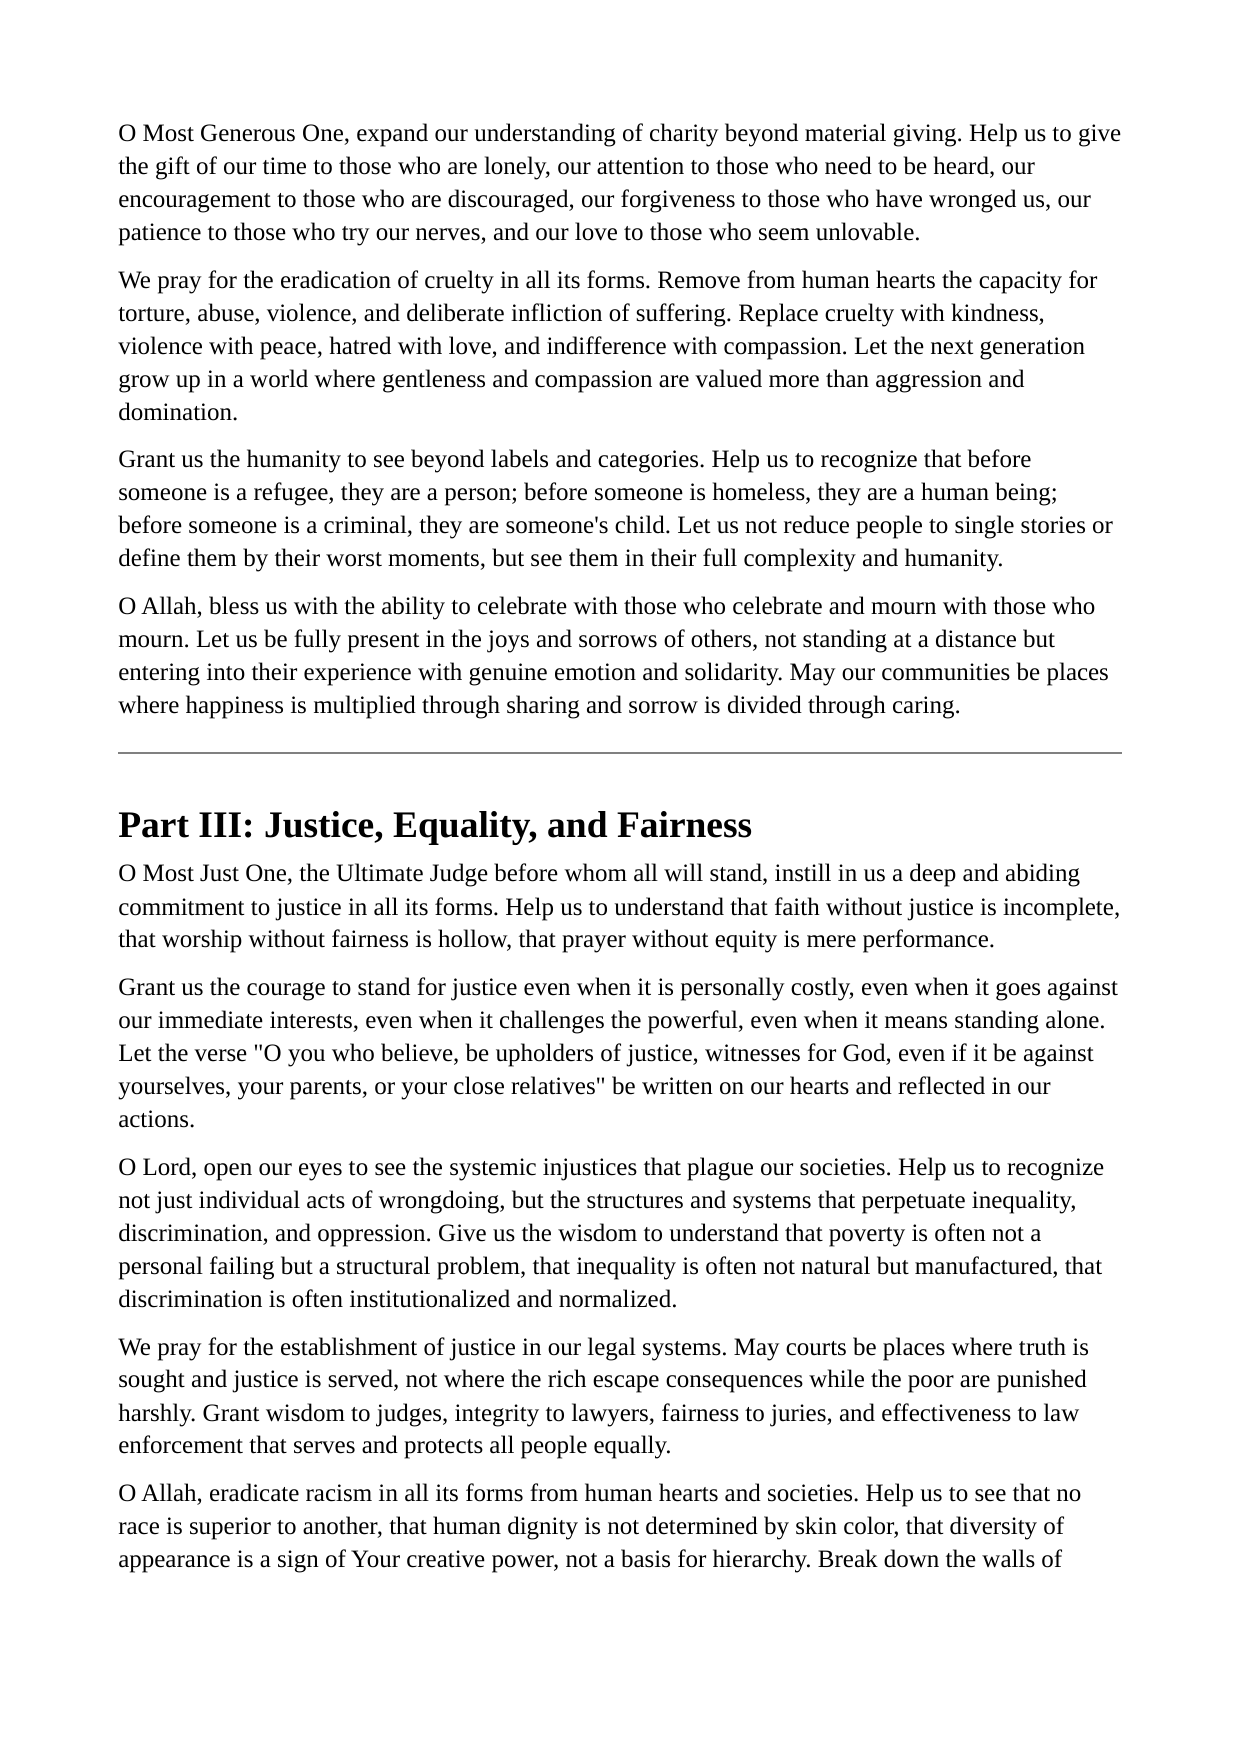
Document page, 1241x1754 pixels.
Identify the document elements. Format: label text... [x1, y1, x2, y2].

text O Allah, bless us with the ability to celebrate with those who celebrate and mourn with those who mourn. Let us be fully present in the joys and sorrows of others, not standing at a distance but entering into their experience with genuine emotion and solidarity. May our communities be places where happiness is multiplied through sharing and sorrow is divided through caring. [118, 591, 1122, 719]
text Grant us the courage to stand for justice even when it is personally costly, even when it goes against our immediate interests, even when it challenges the powerful, even when it means standing alone. Let the verse "O you who believe, be upholders of justice, witnesses for God, even if it be against yourselves, your parents, or your close relatives" be written on our hearts and reflected in our actions. [118, 972, 1122, 1133]
text O Lord, open our eyes to see the systemic injustices that plague our societies. Help us to recognize not just individual acts of wrongdoing, but the structures and systems that perpetuate inequality, discrimination, and oppression. Give us the wisdom to understand that poverty is often not a personal failing but a structural problem, that inequality is often not natural but manufactured, that discrimination is often institutionalized and normalized. [118, 1152, 1122, 1313]
text O Most Just One, the Ultimate Judge before whom all will stand, instill in us a deep and abiding commitment to justice in all its forms. Help us to understand that faith without justice is incomplete, that worship without fairness is hollow, that prayer without equity is mere performance. [118, 858, 1122, 953]
text We pray for the establishment of justice in our legal systems. May courts be places where truth is sought and justice is served, not where the rich escape consequences while the poor are punished harshly. Grant wisdom to judges, integrity to lawyers, fairness to juries, and effectiveness to law enforcement that serves and protects all people equally. [118, 1332, 1122, 1459]
text We pray for the eradication of cruelty in all its forms. Remove from human hearts the capacity for torture, abuse, violence, and deliberate infliction of suffering. Replace cruelty with kindness, violence with peace, hatred with love, and indifference with compassion. Let the next generation grow up in a world where gentleness and compassion are valued more than aggression and domination. [118, 265, 1122, 426]
text O Most Generous One, expand our understanding of charity beyond material giving. Help us to give the gift of our time to those who are lonely, our attention to those who need to be heard, our encouragement to those who are discouraged, our forgiveness to those who have wronged us, our patience to those who try our nerves, and our love to those who seem unlovable. [118, 118, 1122, 246]
text Grant us the humanity to see beyond labels and categories. Help us to recognize that before someone is a refugee, they are a person; before someone is homeless, they are a human being; before someone is a criminal, they are someone's child. Let us not reduce people to single stories or define them by their worst moments, but see them in their full complexity and humanity. [118, 444, 1122, 572]
subtitle Part III: Justice, Equality, and Fairness [118, 803, 1122, 846]
text O Allah, eradicate racism in all its forms from human hearts and societies. Help us to see that no race is superior to another, that human dignity is not determined by skin color, that diversity of appearance is a sign of Your creative power, not a basis for hierarchy. Break down the walls of [118, 1478, 1122, 1573]
